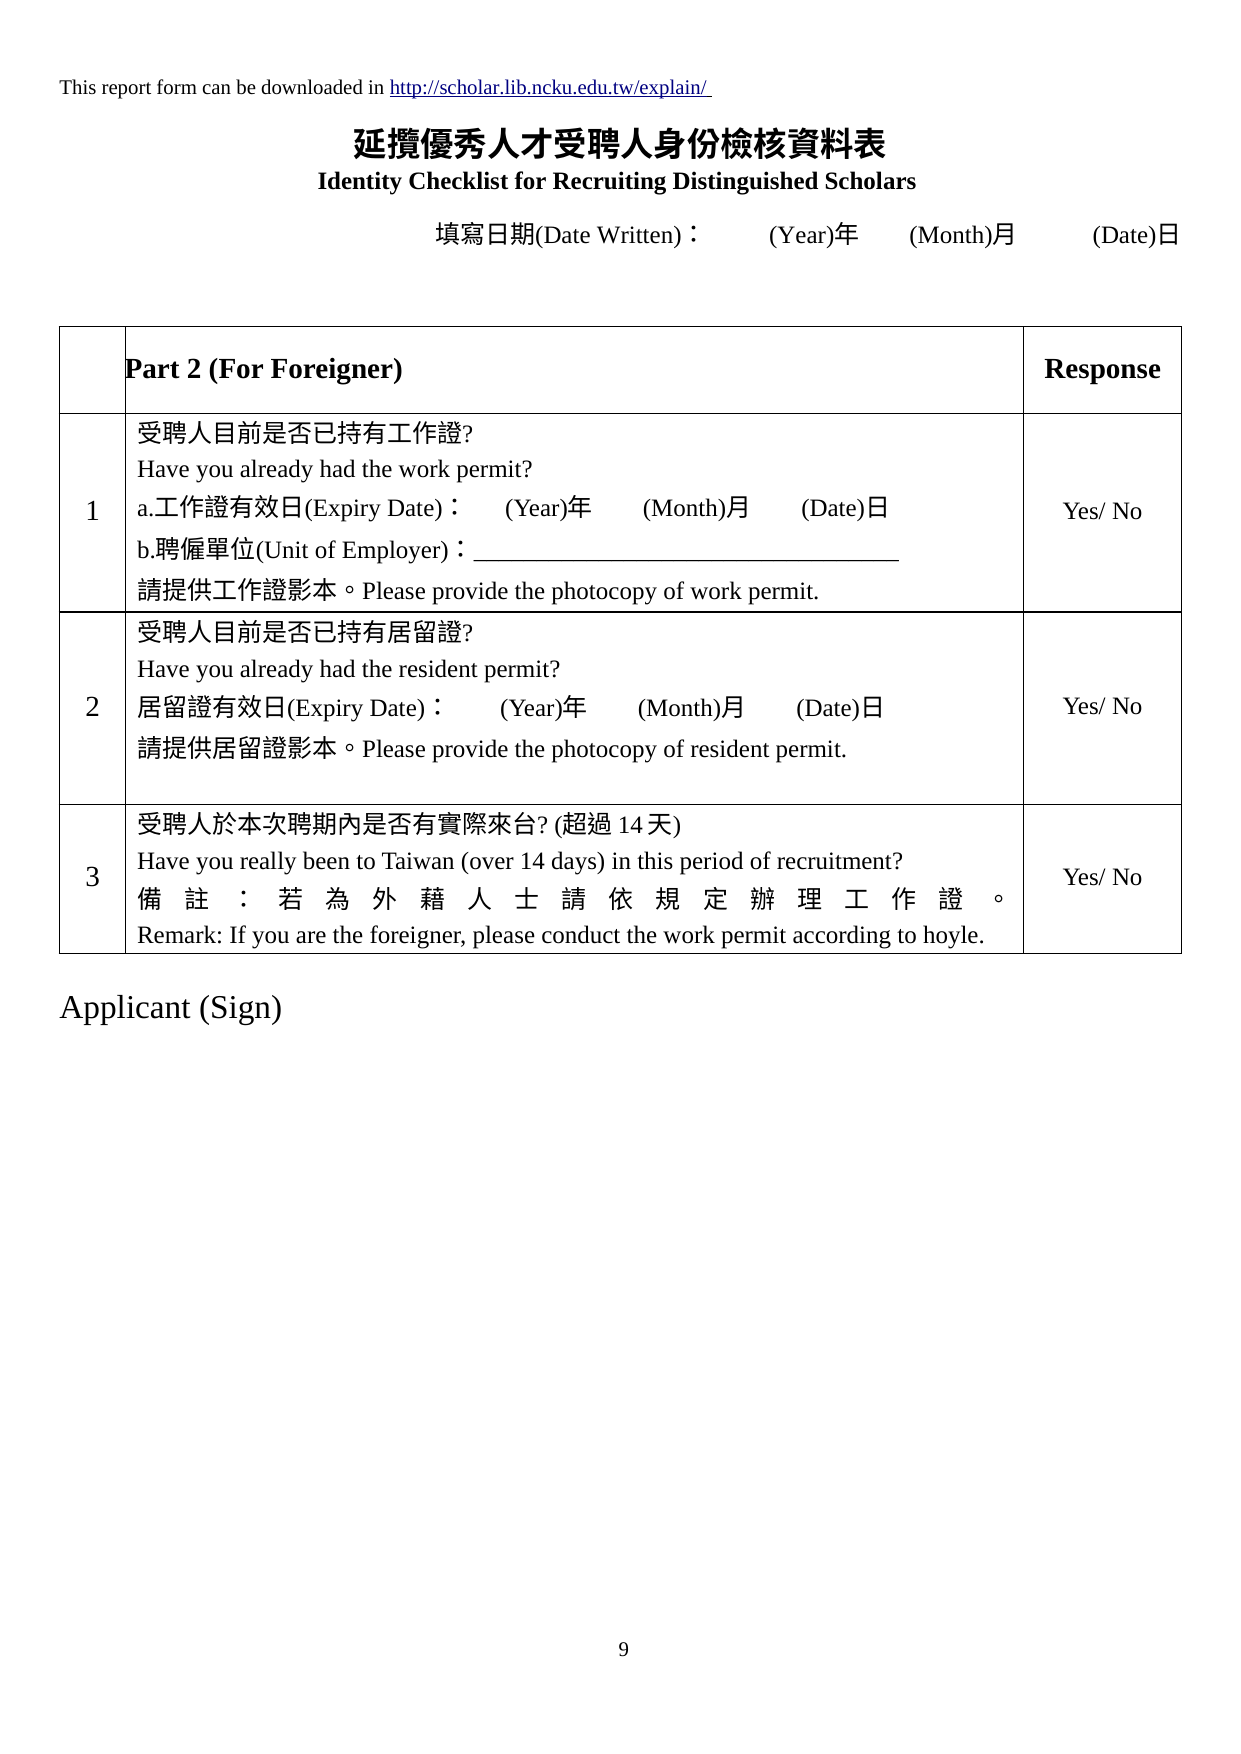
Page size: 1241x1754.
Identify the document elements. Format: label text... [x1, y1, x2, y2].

text 填寫日期(Date Written)： (Year)年 (Month)月 (Date)日 [59, 213, 1181, 251]
table_cell Yes/ No [1024, 414, 1181, 611]
table_cell 受聘人目前是否已持有居留證? Have you already had the resident permit? 居留證有效日(Expiry Date)： (Year)年 (Month)月 (Date)日 請提供居留證影本。Please provide the photocopy of resident permit. [126, 613, 1023, 803]
table_cell 3 [60, 805, 125, 953]
table_header Response [1024, 327, 1181, 413]
table_header Part 2 (For Foreigner) [126, 327, 1023, 413]
table_cell 2 [60, 613, 125, 803]
table_cell 受聘人於本次聘期內是否有實際來台? (超過14天) Have you really been to Taiwan (over 14 days) in this period of recruitment? 備註：若為外藉人士請依規定辦理工作證。 Remark: If you are the foreigner, please conduct the work permit according to hoyle. [126, 805, 1023, 953]
table_cell 受聘人目前是否已持有工作證? Have you already had the work permit? a.工作證有效日(Expiry Date)： (Year)年 (Month)月 (Date)日 b.聘僱單位(Unit of Employer)：__________________________________ 請提供工作證影本。Please provide the photocopy of work permit. [126, 414, 1023, 611]
table_cell Yes/ No [1024, 613, 1181, 803]
table_cell 1 [60, 414, 125, 611]
table_cell Yes/ No [1024, 805, 1181, 953]
text 延攬優秀人才受聘人身份檢核資料表 Identity Checklist for Recruiting Distinguished Scholars [59, 118, 1181, 195]
text Applicant (Sign) [59, 987, 1181, 1025]
text This report form can be downloaded in http://scholar.lib.ncku.edu.tw/explain/ [59, 75, 1181, 99]
table_header [60, 327, 125, 413]
